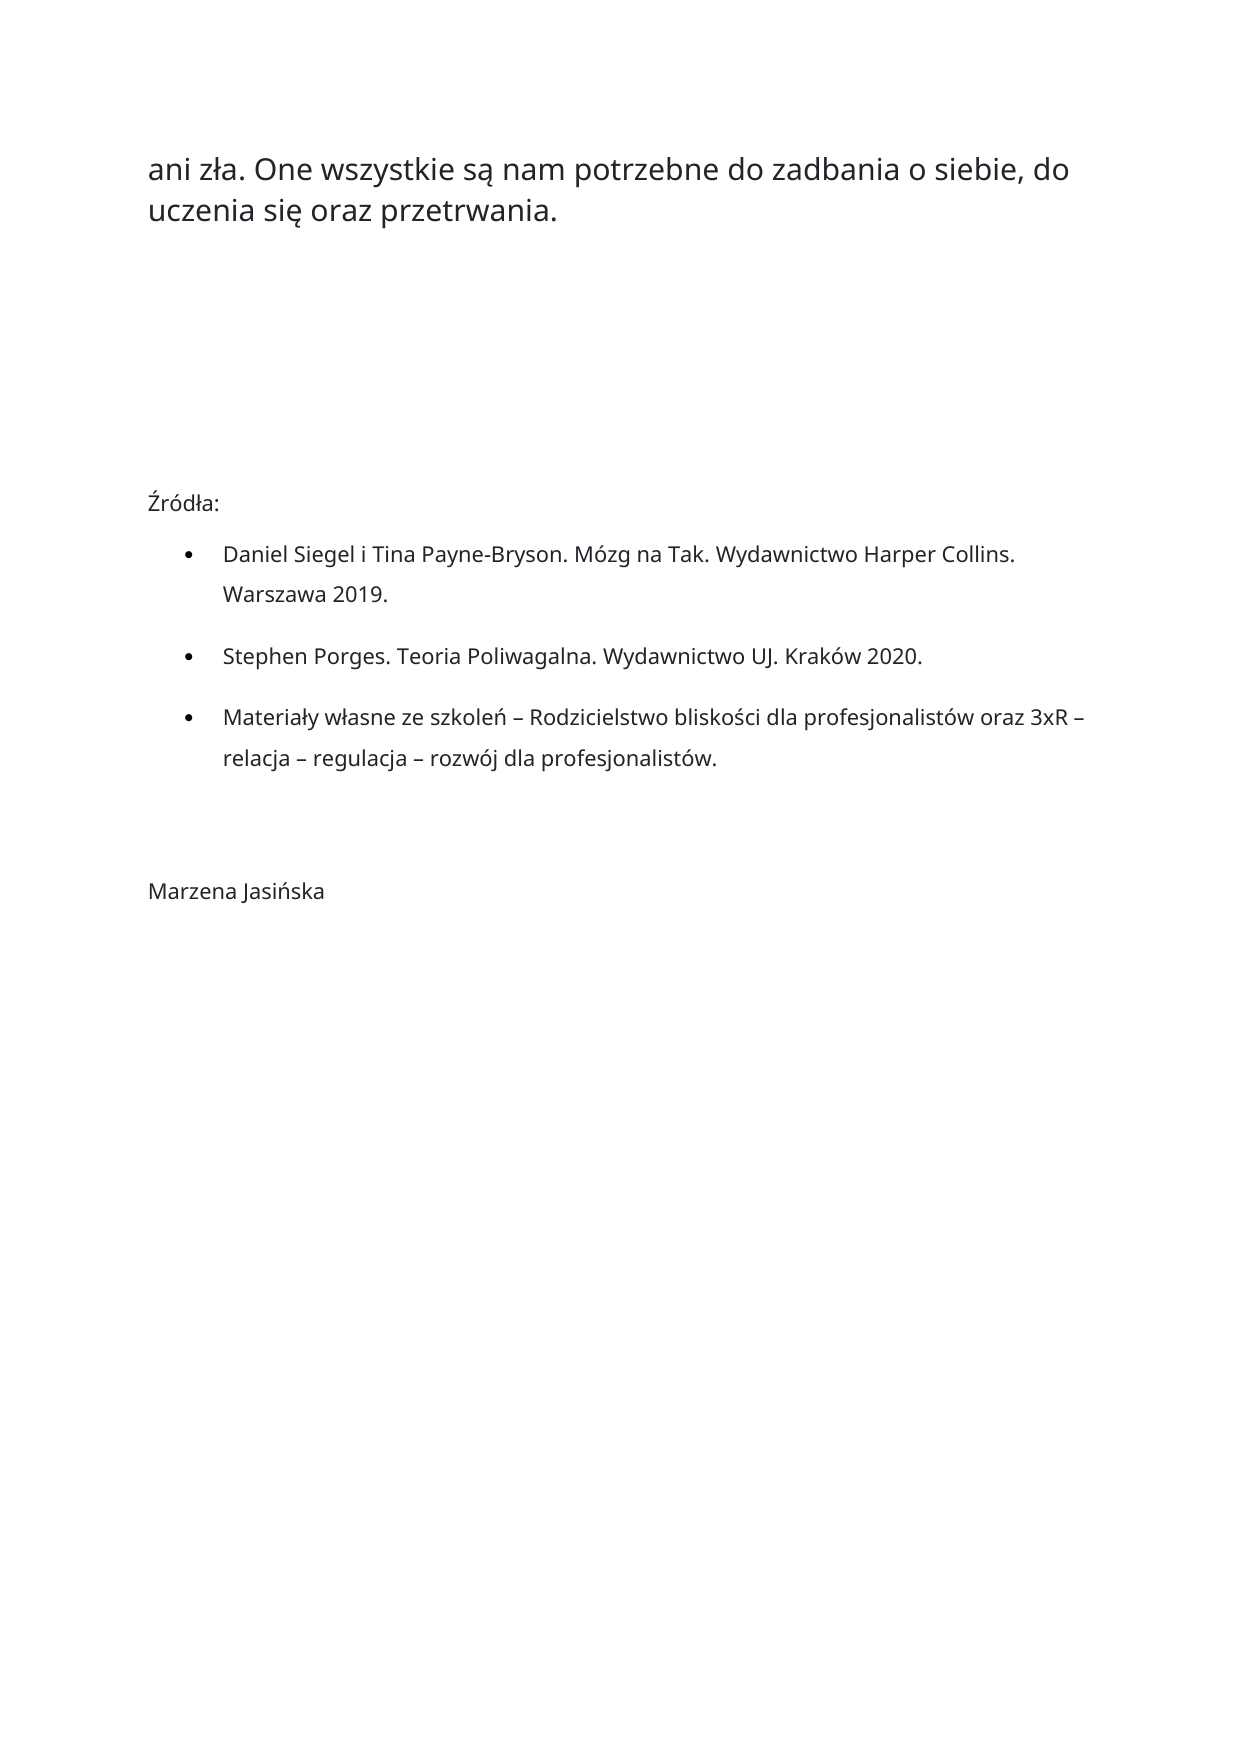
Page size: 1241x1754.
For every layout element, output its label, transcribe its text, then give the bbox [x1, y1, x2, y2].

list Stephen Porges. Teoria Poliwagalna. Wydawnictwo UJ. Kraków 2020. [185, 630, 1093, 671]
text Marzena Jasińska [148, 783, 1093, 906]
text ani zła. One wszystkie są nam potrzebne do zadbania o siebie, do uczenia się oraz przetrwania. Źródła: [148, 148, 1093, 517]
list Materiały własne ze szkoleń – Rodzicielstwo bliskości dla profesjonalistów oraz 3xR – relacja – regulacja – rozwój dla profesjonalistów. [185, 691, 1093, 773]
list Daniel Siegel i Tina Payne-Bryson. Mózg na Tak. Wydawnictwo Harper Collins. Warszawa 2019. [185, 528, 1093, 609]
